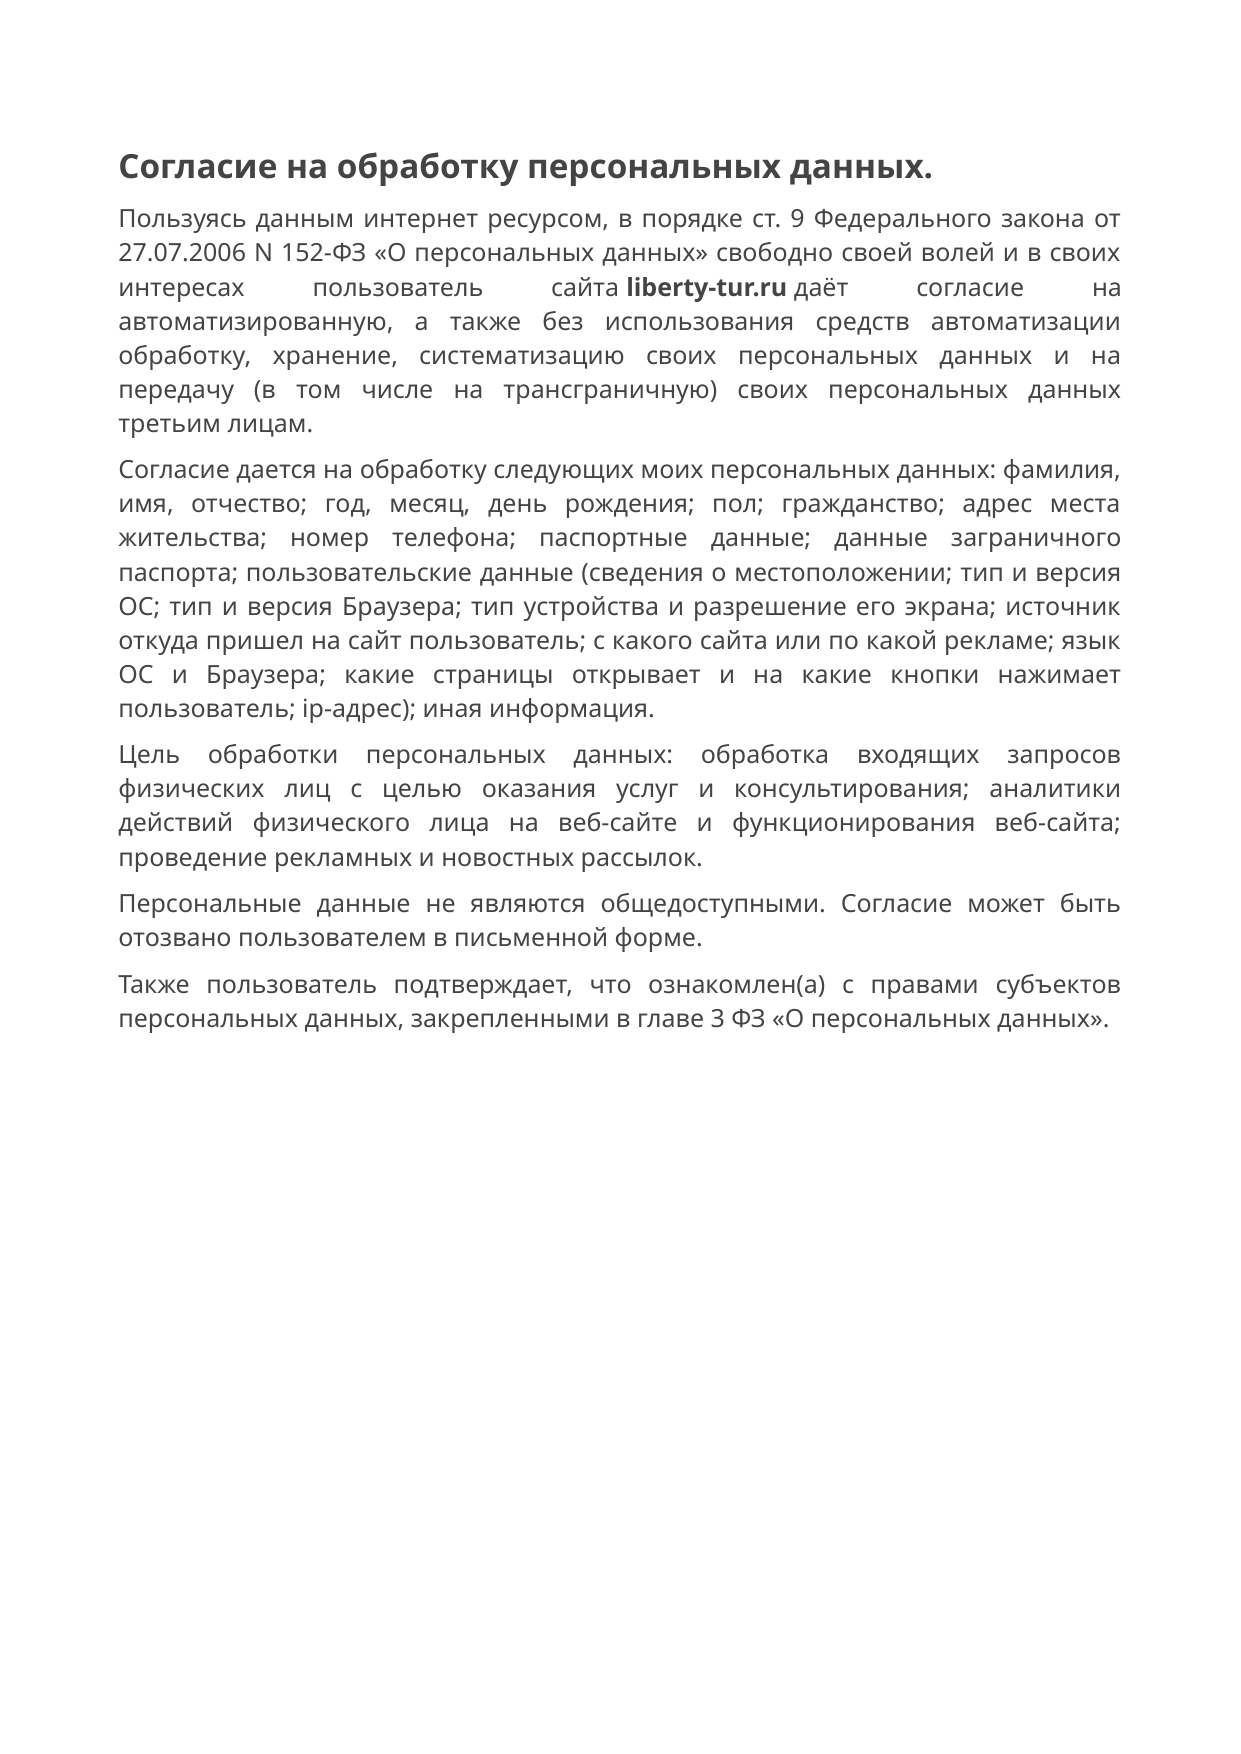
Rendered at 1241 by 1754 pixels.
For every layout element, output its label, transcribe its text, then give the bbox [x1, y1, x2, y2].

text Пользуясь данным интернет ресурсом, в порядке ст. 9 Федерального закона от 27.07.2006 N 152-ФЗ «О персональных данных» свободно своей волей и в своих интересах пользователь сайта liberty-tur.ru даёт согласие на автоматизированную, а также без использования средств автоматизации обработку, хранение, систематизацию своих персональных данных и на передачу (в том числе на трансграничную) своих персональных данных третьим лицам. [118, 201, 1122, 439]
text Персональные данные не являются общедоступными. Согласие может быть отозвано пользователем в письменной форме. [118, 886, 1122, 954]
text Цель обработки персональных данных: обработка входящих запросов физических лиц с целью оказания услуг и консультирования; аналитики действий физического лица на веб-сайте и функционирования веб-сайта; проведение рекламных и новостных рассылок. [118, 737, 1122, 873]
subtitle Согласие на обработку персональных данных. [118, 143, 1122, 188]
text Также пользователь подтверждает, что ознакомлен(а) с правами субъектов персональных данных, закрепленными в главе 3 ФЗ «О персональных данных». [118, 966, 1122, 1034]
text Согласие дается на обработку следующих моих персональных данных: фамилия, имя, отчество; год, месяц, день рождения; пол; гражданство; адрес места жительства; номер телефона; паспортные данные; данные заграничного паспорта; пользовательские данные (сведения о местоположении; тип и версия ОС; тип и версия Браузера; тип устройства и разрешение его экрана; источник откуда пришел на сайт пользователь; с какого сайта или по какой рекламе; язык ОС и Браузера; какие страницы открывает и на какие кнопки нажимает пользователь; ip-адрес); иная информация. [118, 452, 1122, 724]
